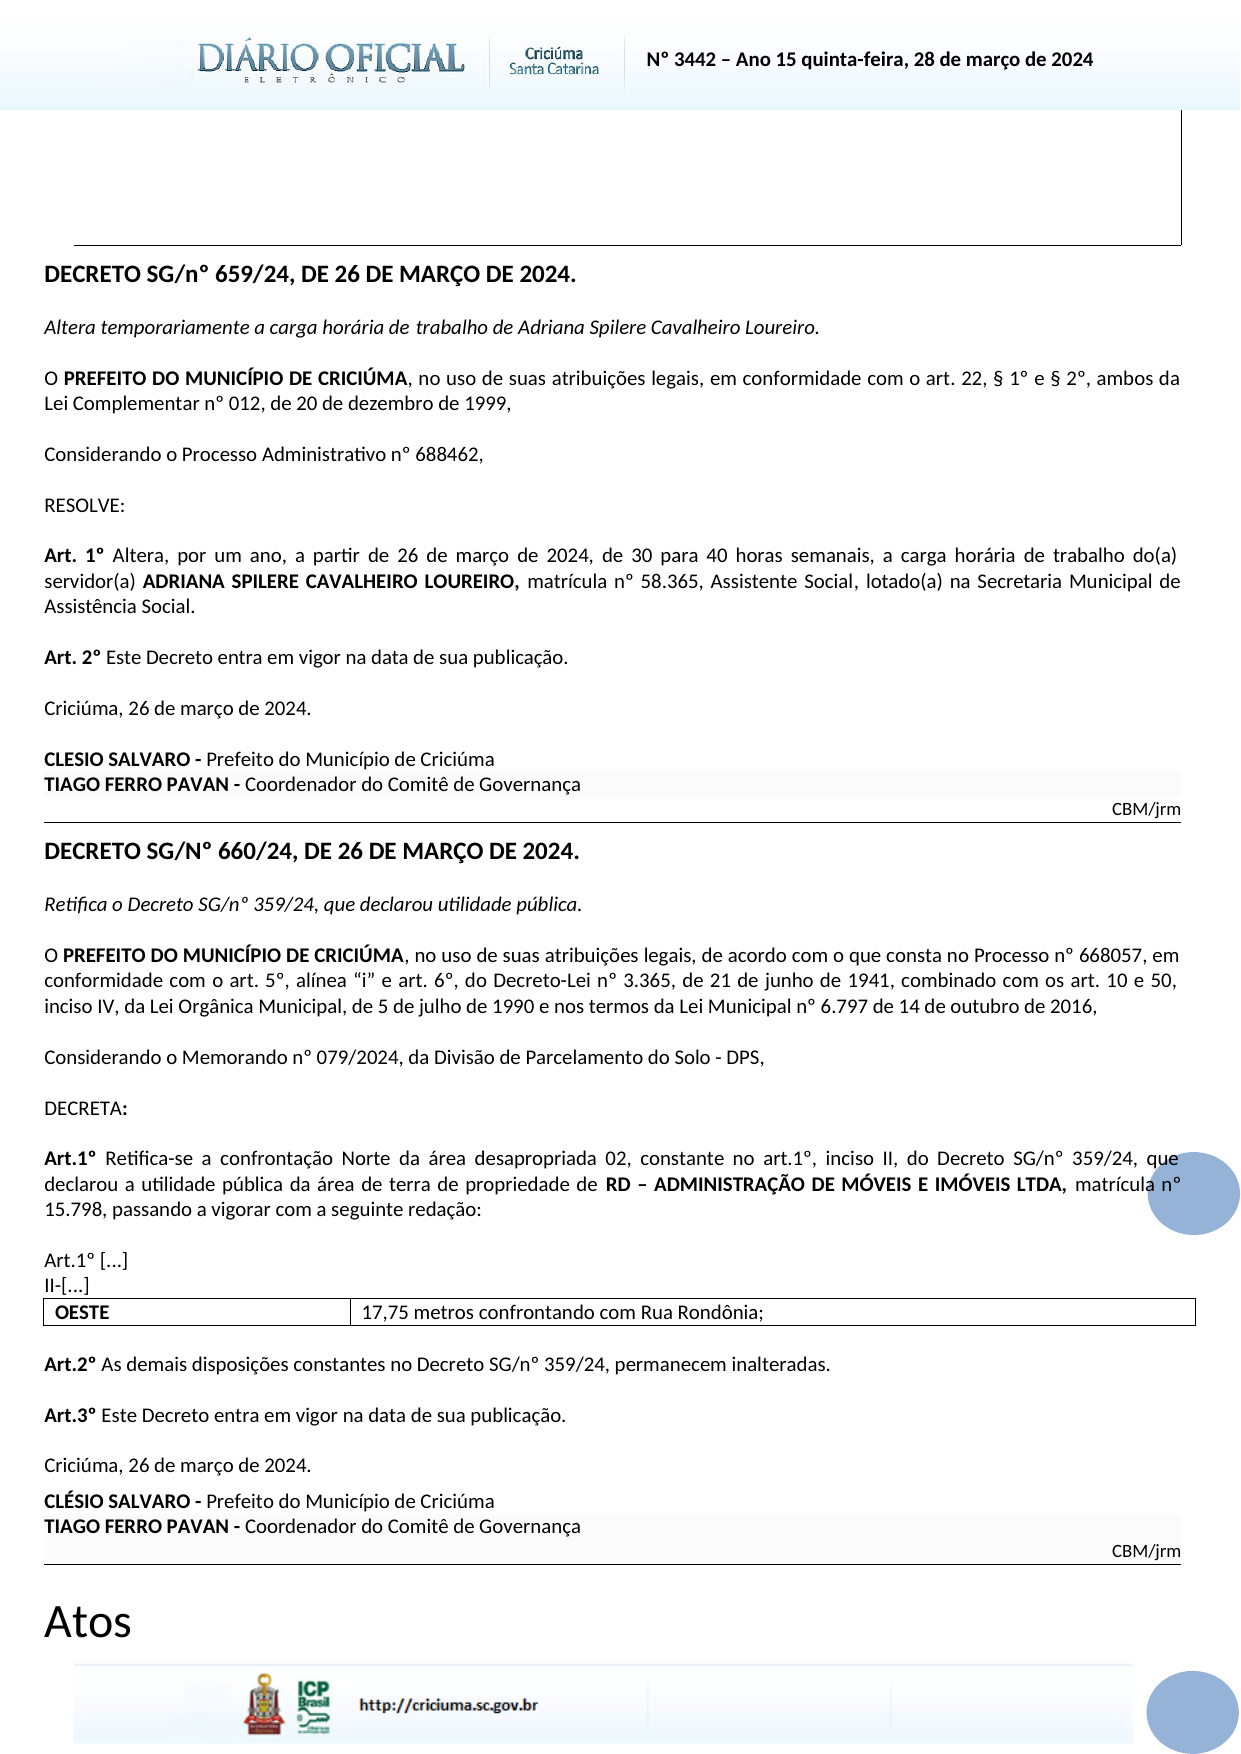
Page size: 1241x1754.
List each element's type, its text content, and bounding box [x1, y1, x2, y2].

text DECRETO SG/nº 659/24, DE 26 DE MARÇO DE 2024. [44, 258, 1181, 288]
table_header OESTE [44, 1299, 350, 1324]
text TIAGO FERRO PAVAN - Coordenador do Comitê de Governança [44, 771, 1181, 797]
text DECRETA: [44, 1095, 1181, 1120]
text TIAGO FERRO PAVAN - Coordenador do Comitê de Governança [44, 1514, 1181, 1539]
text Retifica o Decreto SG/nº 359/24, que declarou utilidade pública. [44, 891, 1181, 917]
text Art. 1º Altera, por um ano, a partir de 26 de março de 2024, de 30 para 40 horas semanais, a carga horária de trabalho do(a) servidor(a) ADRIANA SPILERE CAVALHEIRO LOUREIRO, matrícula nº 58.365, Assistente Social, lotado(a) na Secretaria Municipal de Assistência Social. [44, 543, 1181, 619]
text CBM/jrm [44, 1539, 1181, 1564]
text Art. 2º Este Decreto entra em vigor na data de sua publicação. [44, 644, 1181, 670]
text Criciúma, 26 de março de 2024. [44, 695, 1181, 721]
text RESOLVE: [44, 492, 1181, 517]
text Art.1º Retifica-se a confrontação Norte da área desapropriada 02, constante no art.1º, inciso II, do Decreto SG/nº 359/24, que declarou a utilidade pública da área de terra de propriedade de RD – ADMINISTRAÇÃO DE MÓVEIS E IMÓVEIS LTDA, matrícula nº 15.798, passando a vigorar com a seguinte redação: [44, 1146, 1181, 1222]
text II-[...] [44, 1273, 1181, 1298]
text Art.3º Este Decreto entra em vigor na data de sua publicação. [44, 1402, 1181, 1427]
text Considerando o Memorando nº 079/2024, da Divisão de Parcelamento do Solo - DPS, [44, 1044, 1181, 1069]
text Considerando o Processo Administrativo nº 688462, [44, 441, 1181, 466]
text CBM/jrm [44, 797, 1181, 822]
text Art.2º As demais disposições constantes no Decreto SG/nº 359/24, permanecem inalteradas. [44, 1351, 1181, 1376]
text CLÉSIO SALVARO - Prefeito do Município de Criciúma [44, 1488, 1181, 1514]
text Altera temporariamente a carga horária de trabalho de Adriana Spilere Cavalheiro Loureiro. [44, 314, 1181, 339]
text Art.1º [...] [44, 1247, 1181, 1273]
table_header 17,75 metros confrontando com Rua Rondônia; [351, 1299, 1195, 1324]
text Atos [44, 1591, 1181, 1649]
text CLESIO SALVARO - Prefeito do Município de Criciúma [44, 746, 1181, 771]
text Criciúma, 26 de março de 2024. [44, 1453, 1181, 1478]
text O PREFEITO DO MUNICÍPIO DE CRICIÚMA, no uso de suas atribuições legais, em conformidade com o art. 22, § 1º e § 2º, ambos da Lei Complementar nº 012, de 20 de dezembro de 1999, [44, 365, 1181, 416]
text DECRETO SG/Nº 660/24, DE 26 DE MARÇO DE 2024. [44, 836, 1181, 866]
text O PREFEITO DO MUNICÍPIO DE CRICIÚMA, no uso de suas atribuições legais, de acordo com o que consta no Processo nº 668057, em conformidade com o art. 5º, alínea “i” e art. 6º, do Decreto-Lei nº 3.365, de 21 de junho de 1941, combinado com os art. 10 e 50, inciso IV, da Lei Orgânica Municipal, de 5 de julho de 1990 e nos termos da Lei Municipal nº 6.797 de 14 de outubro de 2016, [44, 942, 1181, 1018]
